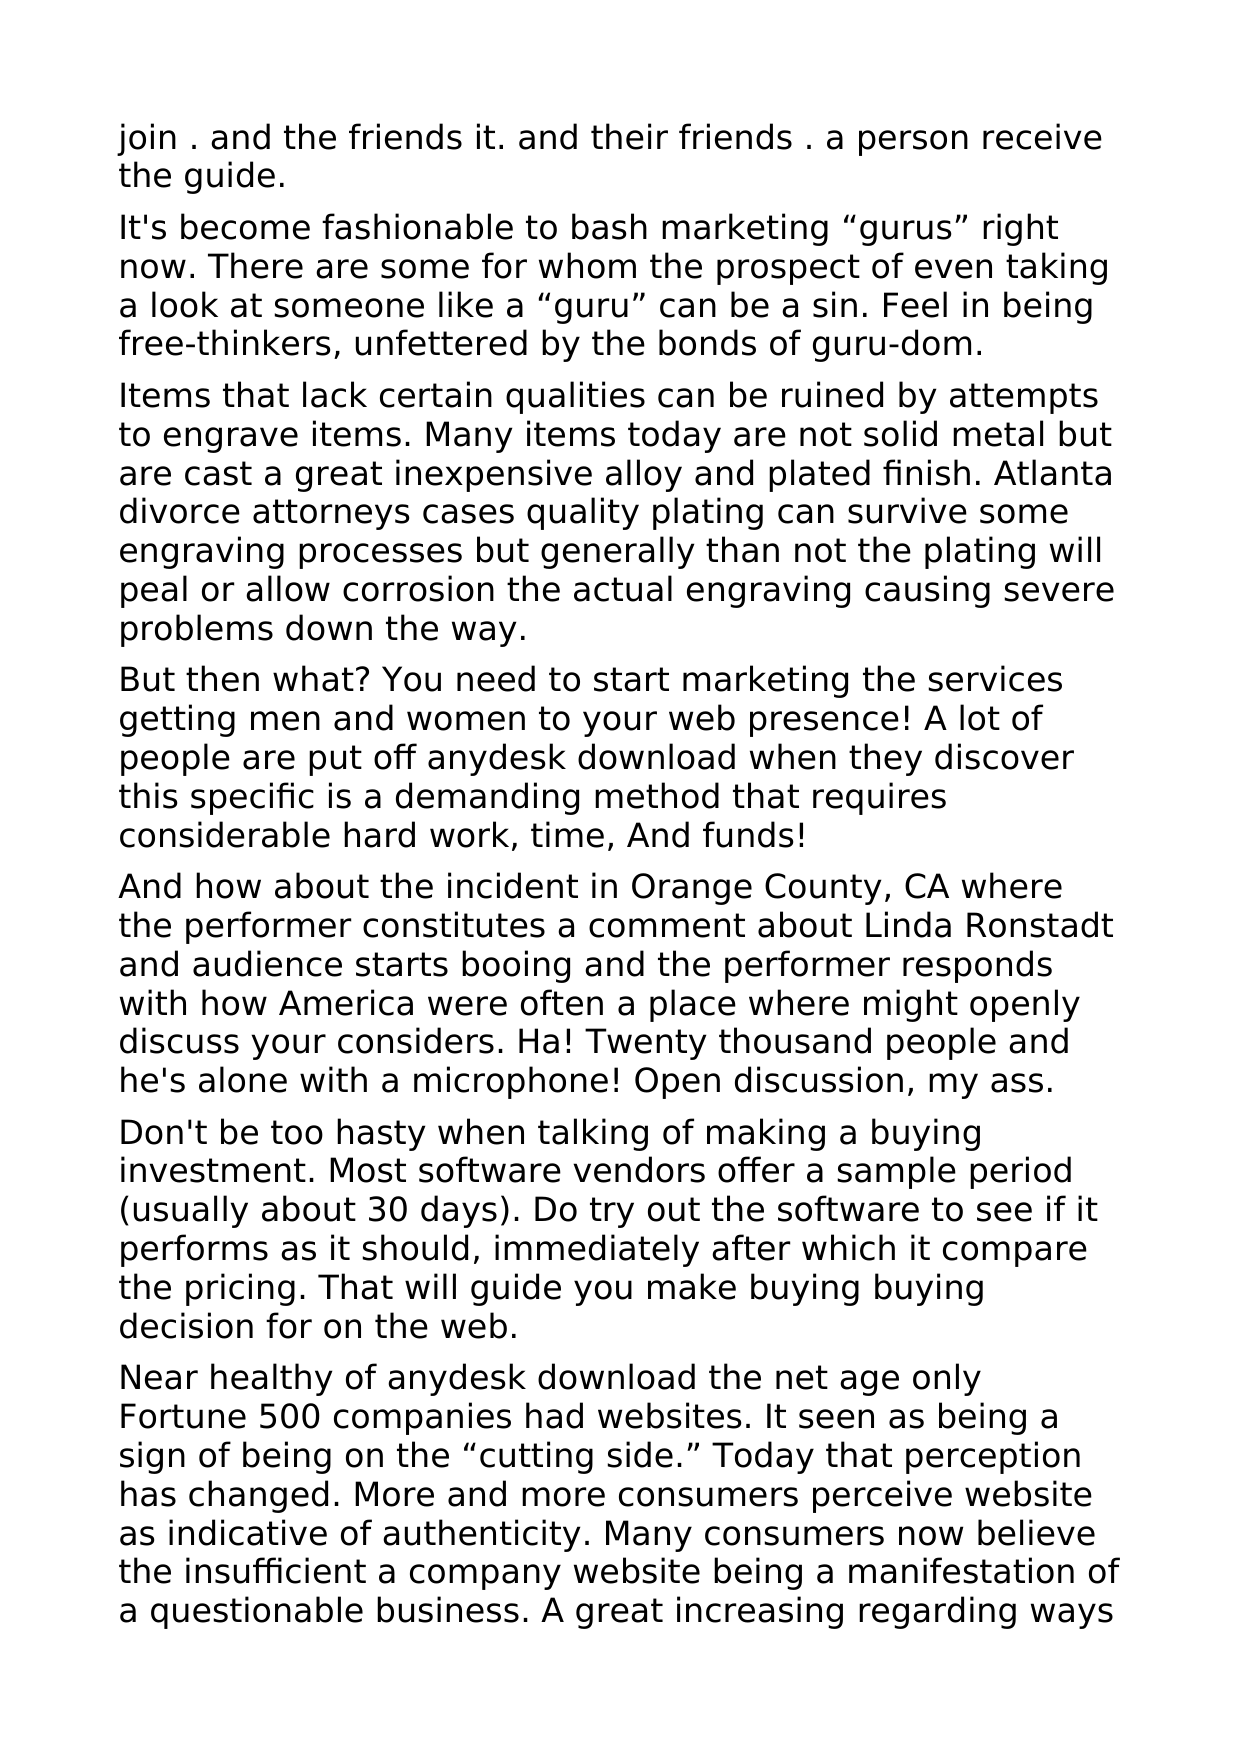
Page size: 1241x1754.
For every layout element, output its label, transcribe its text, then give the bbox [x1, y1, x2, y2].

text Don't be too hasty when talking of making a buying investment. Most software vendors offer a sample period (usually about 30 days). Do try out the software to see if it performs as it should, immediately after which it compare the pricing. That will guide you make buying buying decision for on the web. [118, 1113, 1122, 1346]
text join . and the friends it. and their friends . a person receive the guide. [118, 118, 1122, 196]
text And how about the incident in Orange County, CA where the performer constitutes a comment about Linda Ronstadt and audience starts booing and the performer responds with how America were often a place where might openly discuss your considers. Ha! Twenty thousand people and he's alone with a microphone! Open discussion, my ass. [118, 867, 1122, 1101]
text Near healthy of anydesk download the net age only Fortune 500 companies had websites. It seen as being a sign of being on the “cutting side.” Today that perception has changed. More and more consumers perceive website as indicative of authenticity. Many consumers now believe the insufficient a company website being a manifestation of a questionable business. A great increasing regarding ways [118, 1359, 1122, 1631]
text It's become fashionable to bash marketing “gurus” right now. There are some for whom the prospect of even taking a look at someone like a “guru” can be a sin. Feel in being free-thinkers, unfettered by the bonds of guru-dom. [118, 208, 1122, 364]
text But then what? You need to start marketing the services getting men and women to your web presence! A lot of people are put off anydesk download when they discover this specific is a demanding method that requires considerable hard work, time, And funds! [118, 661, 1122, 855]
text Items that lack certain qualities can be ruined by attempts to engrave items. Many items today are not solid metal but are cast a great inexpensive alloy and plated finish. Atlanta divorce attorneys cases quality plating can survive some engraving processes but generally than not the plating will peal or allow corrosion the actual engraving causing severe problems down the way. [118, 376, 1122, 648]
